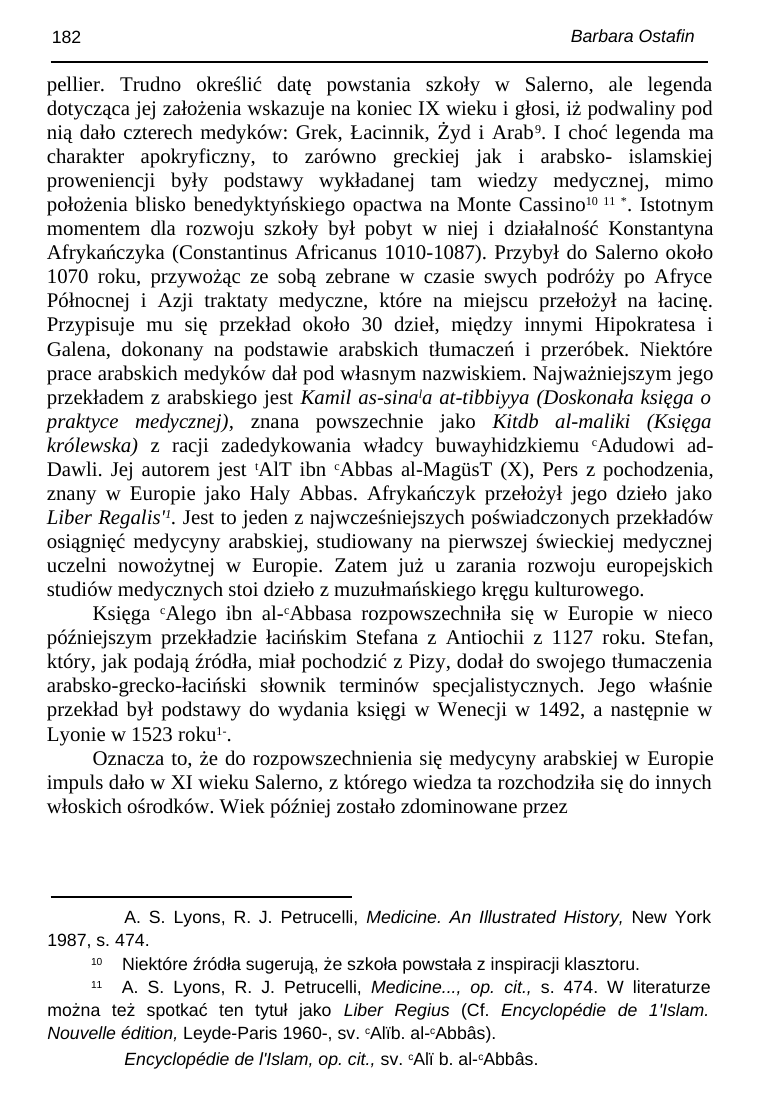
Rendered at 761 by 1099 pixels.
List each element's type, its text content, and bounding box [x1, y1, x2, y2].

text pellier. Trudno określić datę powstania szkoły w Salerno, ale legenda dotycząca jej założenia wskazuje na koniec IX wieku i głosi, iż podwaliny pod nią dało czterech medyków: Grek, Łacinnik, Żyd i Arab9. I choć le­genda ma charakter apokryficzny, to zarówno greckiej jak i arabsko- islamskiej proweniencji były podstawy wykładanej tam wiedzy medycz­nej, mimo położenia blisko benedyktyńskiego opactwa na Monte Cassi­no10 11 *. Istotnym momentem dla rozwoju szkoły był pobyt w niej i działal­ność Konstantyna Afrykańczyka (Constantinus Africanus 1010-1087). Przybył do Salerno około 1070 roku, przywożąc ze sobą zebrane w czasie swych podróży po Afryce Północnej i Azji traktaty medyczne, które na miejscu przełożył na łacinę. Przypisuje mu się przekład około 30 dzieł, między innymi Hipokratesa i Galena, dokonany na podstawie arabskich tłumaczeń i przeróbek. Niektóre prace arabskich medyków dał pod wła­snym nazwiskiem. Najważniejszym jego przekładem z arabskiego jest Kamil as-sinala at-tibbiyya (Doskonała księga o praktyce medycznej), znana powszechnie jako Kitdb al-maliki (Księga królewska) z racji zade­dykowania władcy buwayhidzkiemu cAdudowi ad-Dawli. Jej autorem jest tAlT ibn cAbbas al-MagüsT (X), Pers z pochodzenia, znany w Europie jako Haly Abbas. Afrykańczyk przełożył jego dzieło jako Liber Regalis'1. Jest to jeden z najwcześniejszych poświadczonych przekładów osiągnięć me­dycyny arabskiej, studiowany na pierwszej świeckiej medycznej uczelni nowożytnej w Europie. Zatem już u zarania rozwoju europejskich studiów medycznych stoi dzieło z muzułmańskiego kręgu kulturowego. [47, 72, 714, 601]
text Oznacza to, że do rozpowszechnienia się medycyny arabskiej w Eu­ropie impuls dało w XI wieku Salerno, z którego wiedza ta rozchodziła się do innych włoskich ośrodków. Wiek później zostało zdominowane przez [47, 746, 714, 818]
text A. S. Lyons, R. J. Petrucelli, Medicine. An Illustrated History, New York 1987, s. 474. [47, 907, 711, 950]
text Księga cAlego ibn al-cAbbasa rozpowszechniła się w Europie w nieco późniejszym przekładzie łacińskim Stefana z Antiochii z 1127 roku. Ste­fan, który, jak podają źródła, miał pochodzić z Pizy, dodał do swojego tłumaczenia arabsko-grecko-łaciński słownik terminów specjalistycznych. Jego właśnie przekład był podstawy do wydania księgi w Wenecji w 1492, a następnie w Lyonie w 1523 roku1-. [47, 601, 714, 746]
text Encyclopédie de l'Islam, op. cit., sv. cAlï b. al-cAbbâs. [47, 1049, 711, 1069]
text 11 A. S. Lyons, R. J. Petrucelli, Medicine..., op. cit., s. 474. W literaturze można też spotkać ten tytuł jako Liber Regius (Cf. Encyclopédie de 1'Islam. Nouvelle édition, Leyde-Paris 1960-, sv. cAlïb. al-cAbbâs). [47, 977, 711, 1043]
text Barbara Ostafin [571, 26, 714, 46]
text 182 [52, 26, 84, 47]
text 10 Niektóre źródła sugerują, że szkoła powstała z inspiracji klasztoru. [47, 954, 711, 974]
